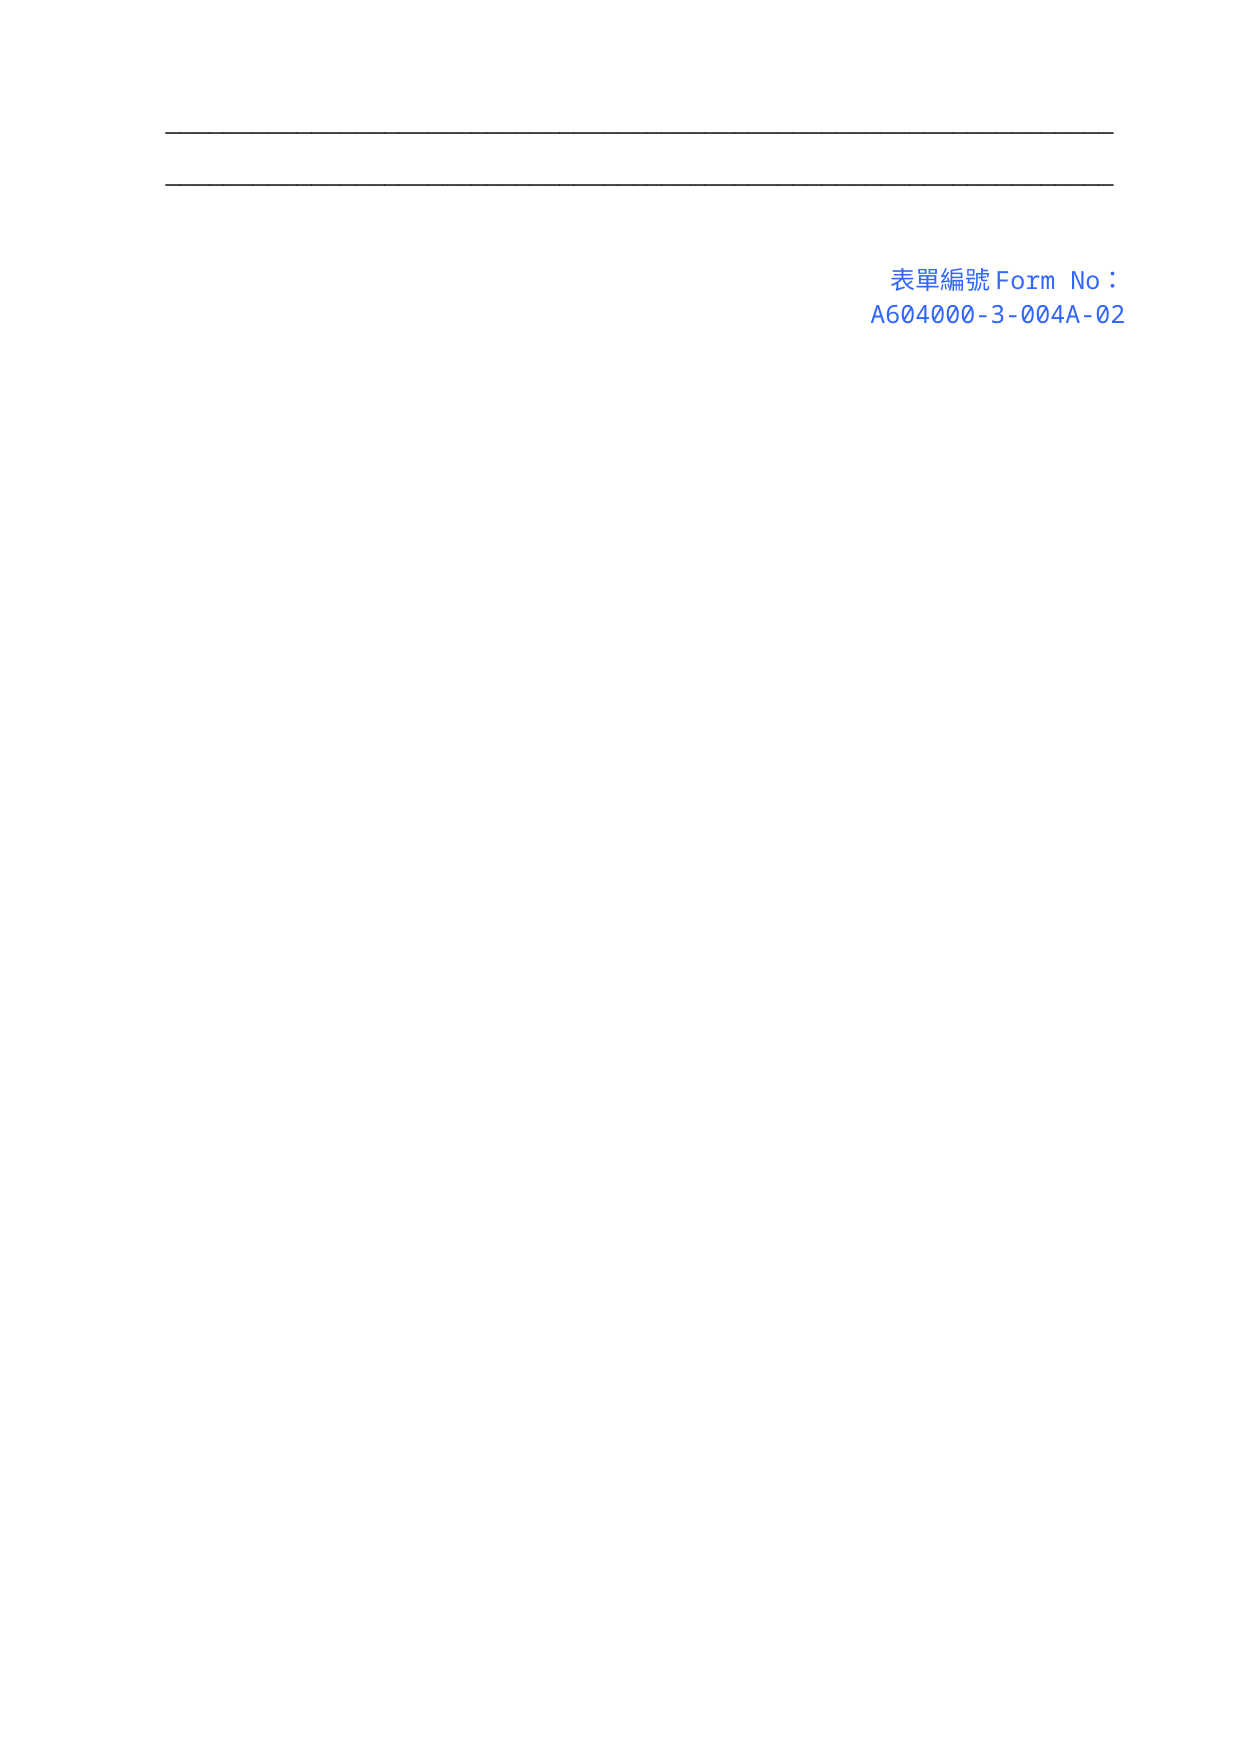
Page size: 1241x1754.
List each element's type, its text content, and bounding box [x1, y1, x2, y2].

text __________________________________________________________________________________________________________________________________ [165, 89, 1125, 193]
text 表單編號Form No：A604000-3-004A-02 [165, 260, 1125, 331]
